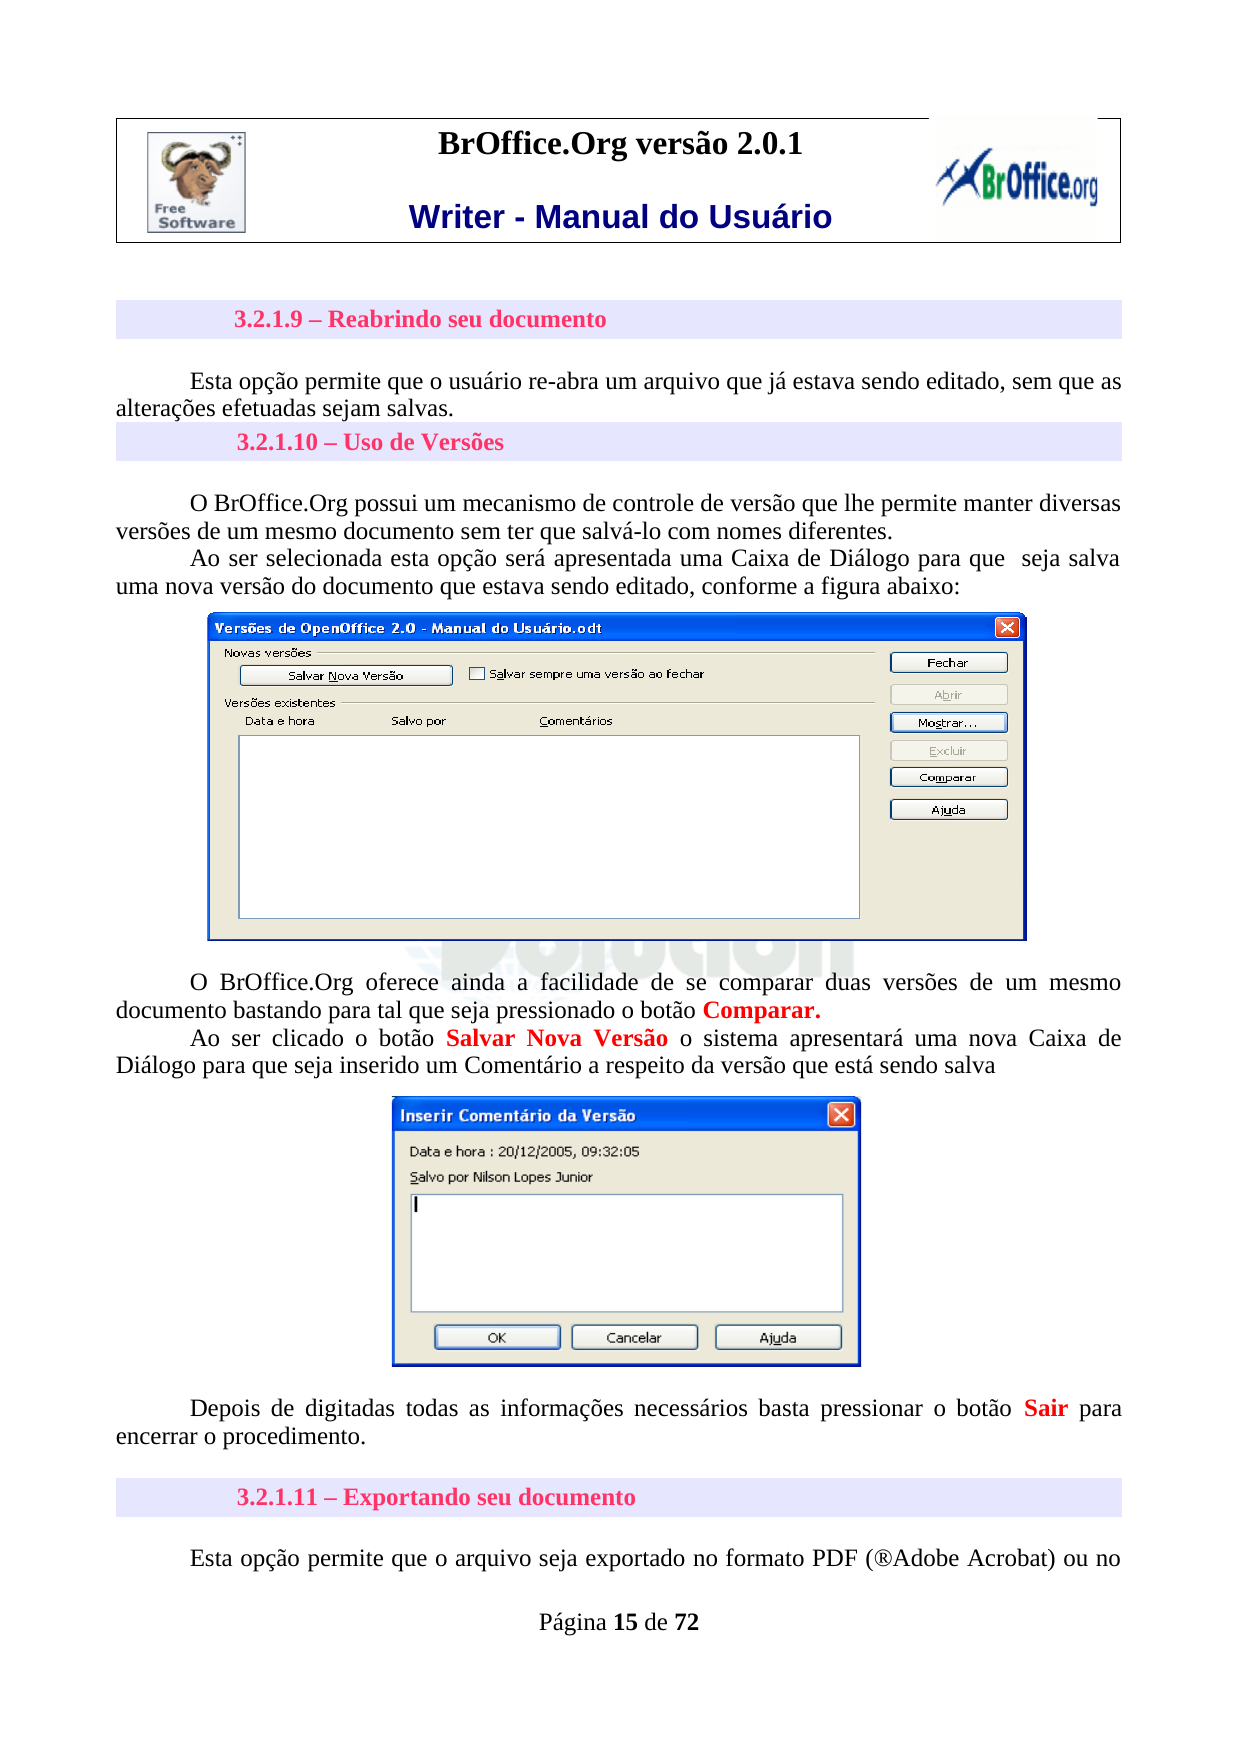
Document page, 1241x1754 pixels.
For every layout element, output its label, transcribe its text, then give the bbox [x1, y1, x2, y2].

table_header 3.2.1.9 – Reabrindo seu documento [116, 300, 1122, 339]
picture [147, 132, 246, 233]
table_header 3.2.1.10 – Uso de Versões [116, 422, 1122, 461]
text O BrOffice.Org possui um mecanismo de controle de versão que lhe permite manter diversas versões de um mesmo documento sem ter que salvá-lo com nomes diferentes. [116, 489, 1122, 544]
picture [928, 117, 1098, 241]
text O BrOffice.Org oferece ainda a facilidade de se comparar duas versões de um mesmo documento bastando para tal que seja pressionado o botão Comparar. [116, 968, 1122, 1024]
picture [207, 612, 1027, 968]
text Esta opção permite que o usuário re-abra um arquivo que já estava sendo editado, sem que as alterações efetuadas sejam salvas. [116, 367, 1122, 422]
text Ao ser clicado o botão Salvar Nova Versão o sistema apresentará uma nova Caixa de Diálogo para que seja inserido um Comentário a respeito da versão que está sendo salva [116, 1024, 1122, 1079]
text Esta opção permite que o arquivo seja exportado no formato PDF (®Adobe Acrobat) ou no [116, 1544, 1122, 1572]
text Depois de digitadas todas as informações necessários basta pressionar o botão Sair para encerrar o procedimento. [116, 1394, 1122, 1450]
table_header 3.2.1.11 – Exportando seu documento [116, 1478, 1122, 1517]
picture [391, 1096, 862, 1367]
text Ao ser selecionada esta opção será apresentada uma Caixa de Diálogo para que seja salva uma nova versão do documento que estava sendo editado, conforme a figura abaixo: [116, 544, 1122, 600]
